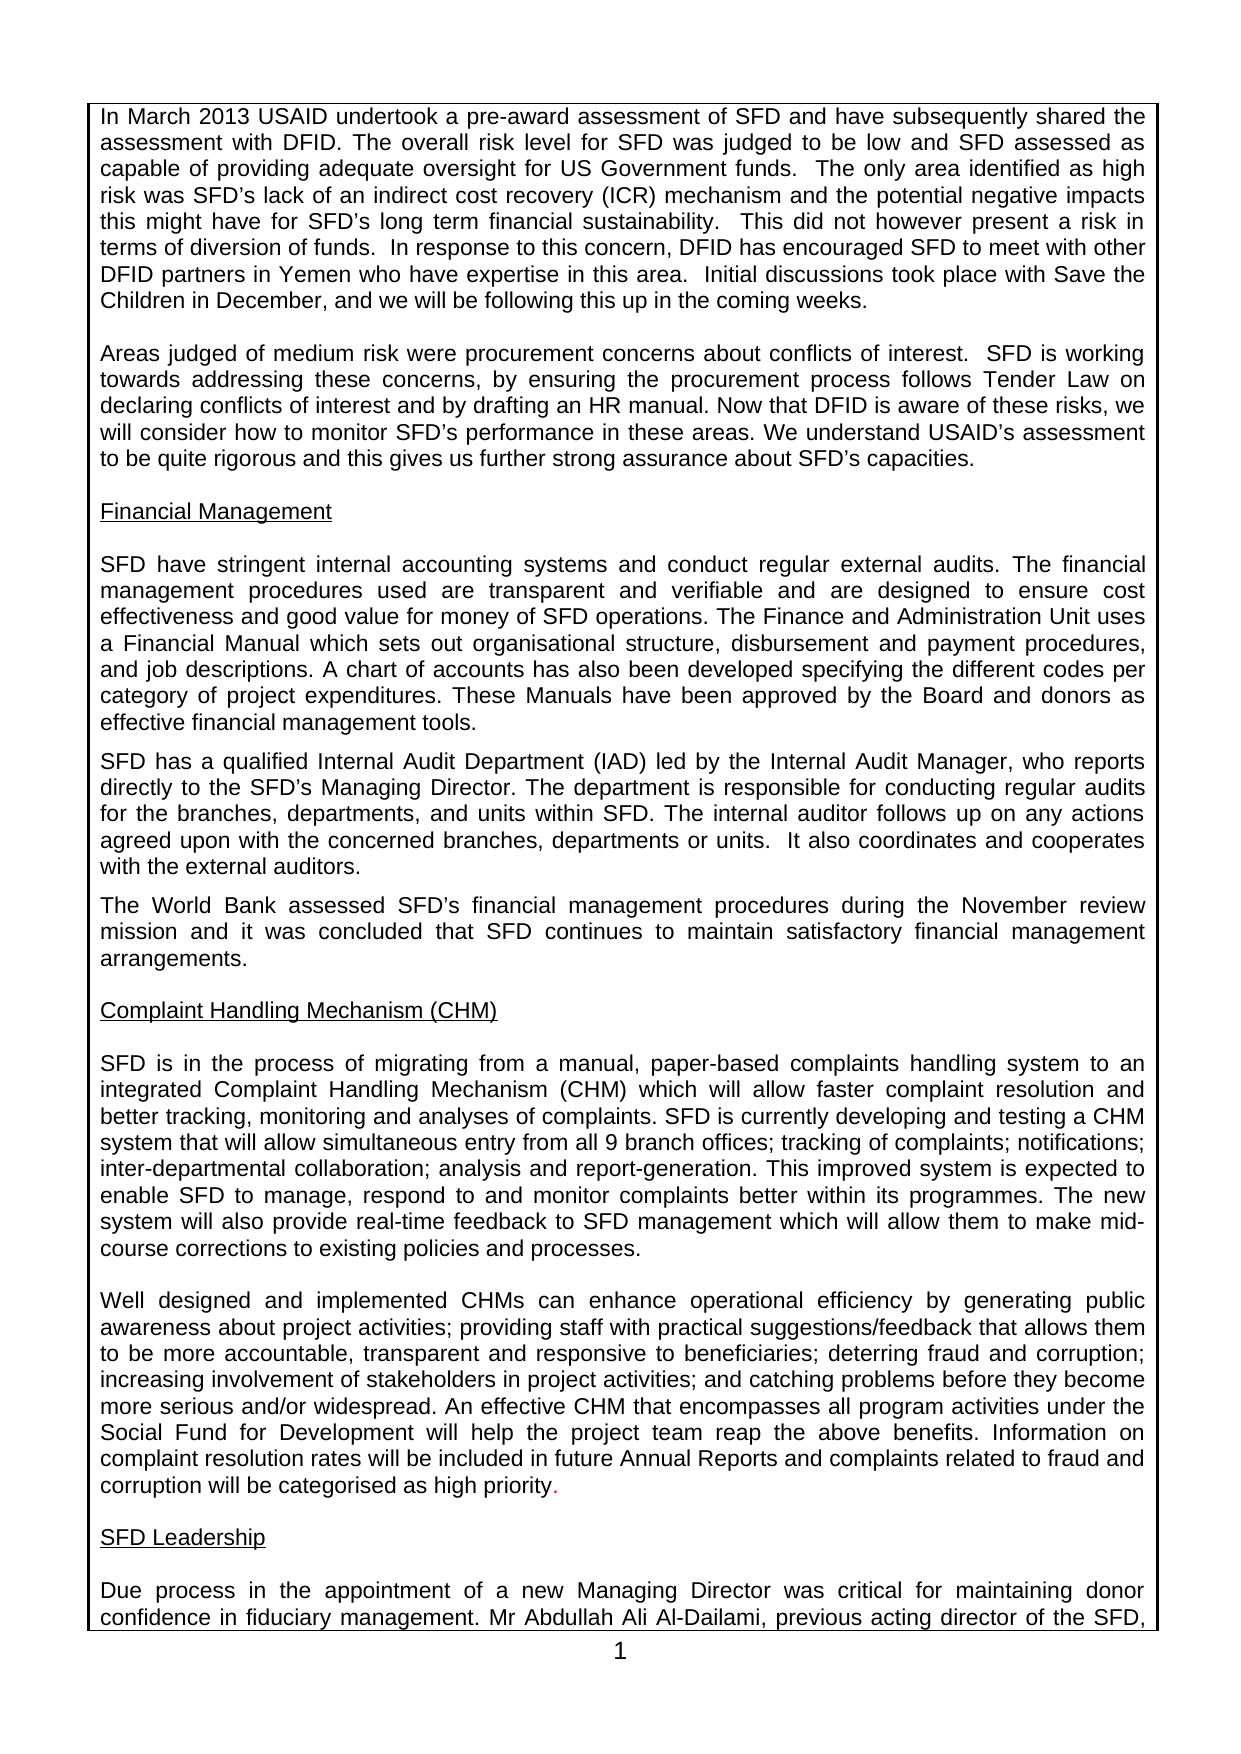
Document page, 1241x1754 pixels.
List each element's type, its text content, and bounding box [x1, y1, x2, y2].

table_cell In March 2013 USAID undertook a pre-award assessment of SFD and have subsequently shared the assessment with DFID. The overall risk level for SFD was judged to be low and SFD assessed as capable of providing adequate oversight for US Government funds. The only area identified as high risk was SFD’s lack of an indirect cost recovery (ICR) mechanism and the potential negative impacts this might have for SFD’s long term financial sustainability. This did not however present a risk in terms of diversion of funds. In response to this concern, DFID has encouraged SFD to meet with other DFID partners in Yemen who have expertise in this area. Initial discussions took place with Save the Children in December, and we will be following this up in the coming weeks. Areas judged of medium risk were procurement concerns about conflicts of interest. SFD is working towards addressing these concerns, by ensuring the procurement process follows Tender Law on declaring conflicts of interest and by drafting an HR manual. Now that DFID is aware of these risks, we will consider how to monitor SFD’s performance in these areas. We understand USAID’s assessment to be quite rigorous and this gives us further strong assurance about SFD’s capacities. Financial Management SFD have stringent internal accounting systems and conduct regular external audits. The financial management procedures used are transparent and verifiable and are designed to ensure cost effectiveness and good value for money of SFD operations. The Finance and Administration Unit uses a Financial Manual which sets out organisational structure, disbursement and payment procedures, and job descriptions. A chart of accounts has also been developed specifying the different codes per category of project expenditures. These Manuals have been approved by the Board and donors as effective financial management tools. SFD has a qualified Internal Audit Department (IAD) led by the Internal Audit Manager, who reports directly to the SFD’s Managing Director. The department is responsible for conducting regular audits for the branches, departments, and units within SFD. The internal auditor follows up on any actions agreed upon with the concerned branches, departments or units. It also coordinates and cooperates with the external auditors. The World Bank assessed SFD’s financial management procedures during the November review mission and it was concluded that SFD continues to maintain satisfactory financial management arrangements. Complaint Handling Mechanism (CHM) SFD is in the process of migrating from a manual, paper-based complaints handling system to an integrated Complaint Handling Mechanism (CHM) which will allow faster complaint resolution and better tracking, monitoring and analyses of complaints. SFD is currently developing and testing a CHM system that will allow simultaneous entry from all 9 branch offices; tracking of complaints; notifications; inter-departmental collaboration; analysis and report-generation. This improved system is expected to enable SFD to manage, respond to and monitor complaints better within its programmes. The new system will also provide real-time feedback to SFD management which will allow them to make mid-course corrections to existing policies and processes. Well designed and implemented CHMs can enhance operational efficiency by generating public awareness about project activities; providing staff with practical suggestions/feedback that allows them to be more accountable, transparent and responsive to beneficiaries; deterring fraud and corruption; increasing involvement of stakeholders in project activities; and catching problems before they become more serious and/or widespread. An effective CHM that encompasses all program activities under the Social Fund for Development will help the project team reap the above benefits. Information on complaint resolution rates will be included in future Annual Reports and complaints related to fraud and corruption will be categorised as high priority. SFD Leadership Due process in the appointment of a new Managing Director was critical for maintaining donor confidence in fiduciary management. Mr Abdullah Ali Al-Dailami, previous acting director of the SFD, [90, 104, 1156, 1630]
